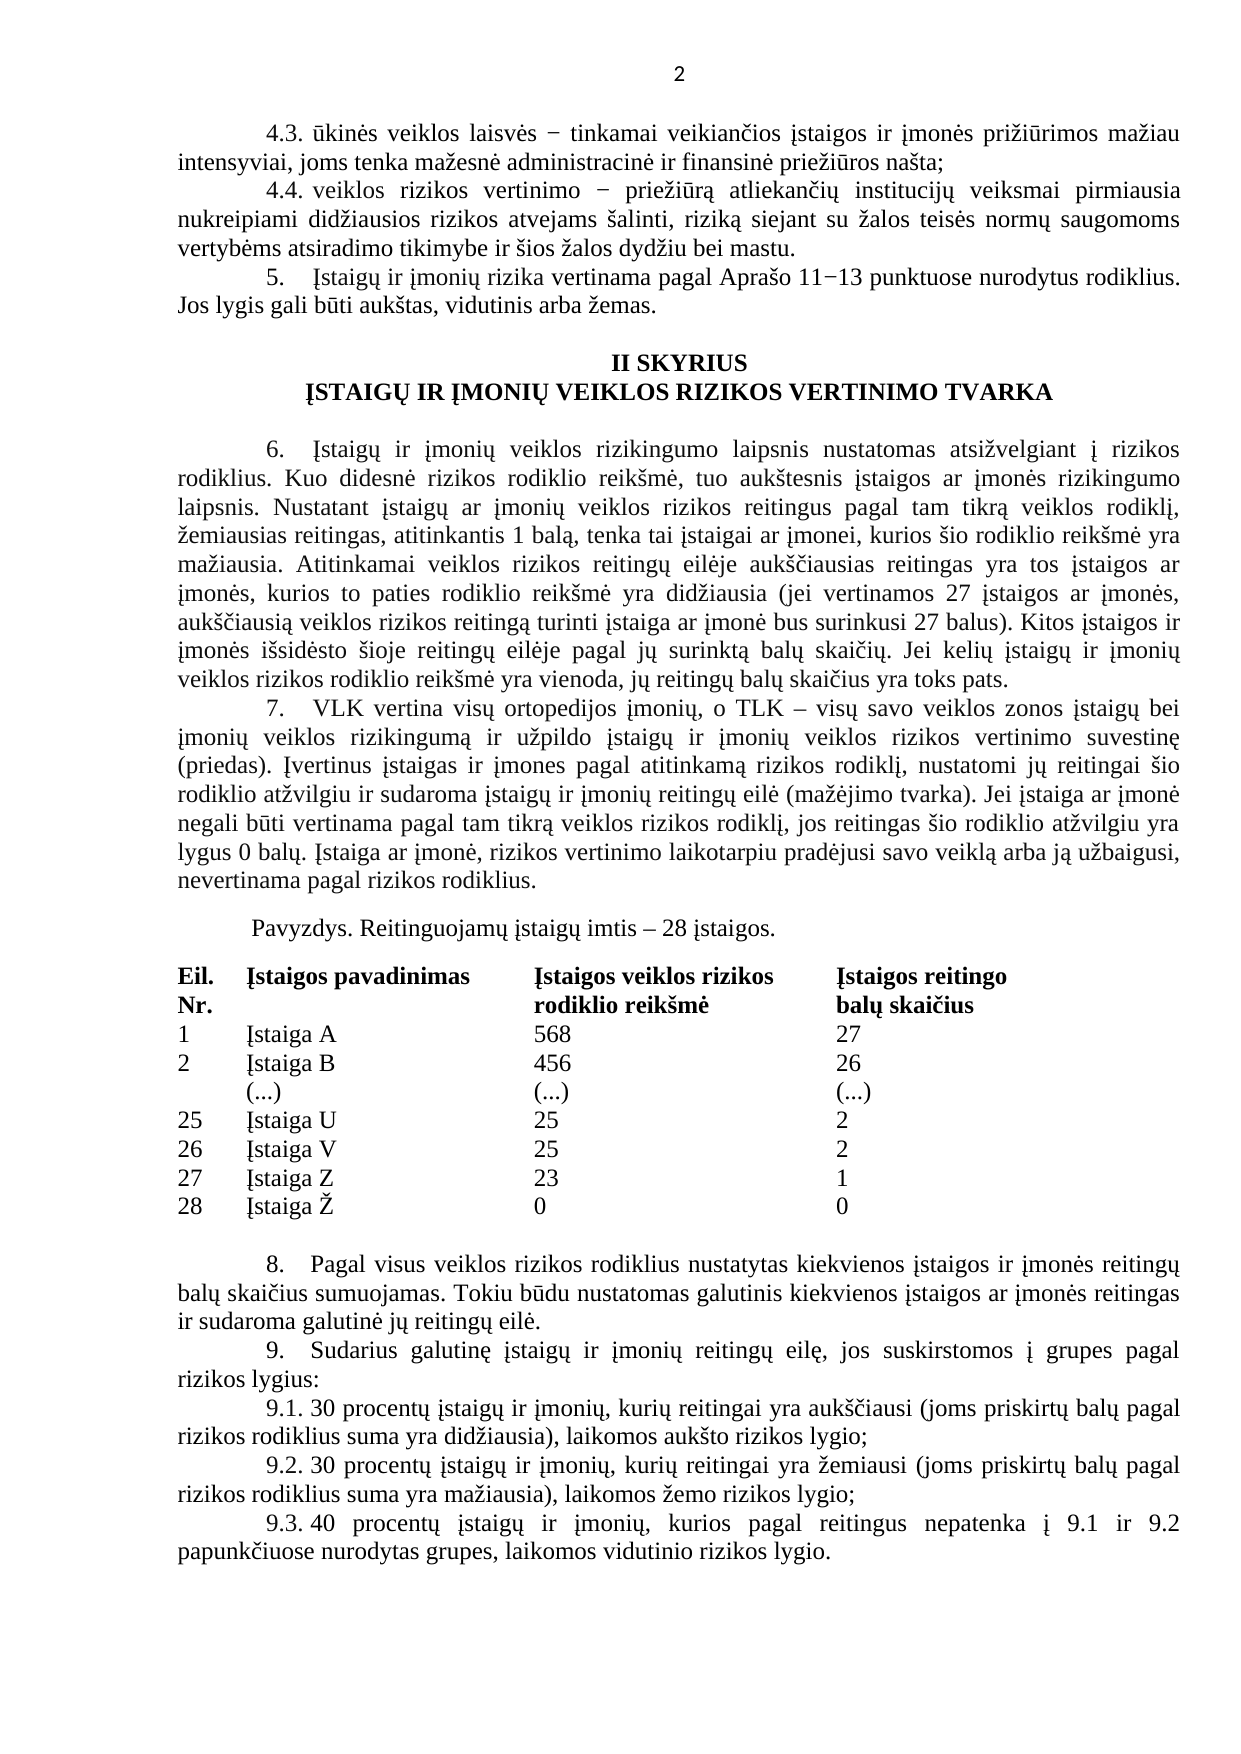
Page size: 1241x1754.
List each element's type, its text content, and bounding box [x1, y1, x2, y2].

text 6. Įstaigų ir įmonių veiklos rizikingumo laipsnis nustatomas atsižvelgiant į rizikos rodiklius. Kuo didesnė rizikos rodiklio reikšmė, tuo aukštesnis įstaigos ar įmonės rizikingumo laipsnis. Nustatant įstaigų ar įmonių veiklos rizikos reitingus pagal tam tikrą veiklos rodiklį, žemiausias reitingas, atitinkantis 1 balą, tenka tai įstaigai ar įmonei, kurios šio rodiklio reikšmė yra mažiausia. Atitinkamai veiklos rizikos reitingų eilėje aukščiausias reitingas yra tos įstaigos ar įmonės, kurios to paties rodiklio reikšmė yra didžiausia (jei vertinamos 27 įstaigos ar įmonės, aukščiausią veiklos rizikos reitingą turinti įstaiga ar įmonė bus surinkusi 27 balus). Kitos įstaigos ir įmonės išsidėsto šioje reitingų eilėje pagal jų surinktą balų skaičių. Jei kelių įstaigų ir įmonių veiklos rizikos rodiklio reikšmė yra vienoda, jų reitingų balų skaičius yra toks pats. [177, 434, 1181, 693]
text 5. Įstaigų ir įmonių rizika vertinama pagal Aprašo 11−13 punktuose nurodytus rodiklius. Jos lygis gali būti aukštas, vidutinis arba žemas. [177, 262, 1181, 319]
table_cell (...) [836, 1076, 1181, 1105]
text 9. Sudarius galutinę įstaigų ir įmonių reitingų eilę, jos suskirstomos į grupes pagal rizikos lygius: [177, 1335, 1181, 1393]
table_cell Įstaiga B [246, 1048, 533, 1076]
table_cell 1 [177, 1019, 246, 1048]
text 9.3. 40 procentų įstaigų ir įmonių, kurios pagal reitingus nepatenka į 9.1 ir 9.2 papunkčiuose nurodytas grupes, laikomos vidutinio rizikos lygio. [177, 1508, 1181, 1565]
table_cell 2 [836, 1134, 1181, 1163]
table_cell 25 [534, 1105, 836, 1134]
table_header Įstaigos veiklos rizikos rodiklio reikšmė [534, 961, 836, 1019]
text II SKYRIUS [177, 348, 1181, 377]
table_cell 0 [534, 1191, 836, 1220]
table_cell 0 [836, 1191, 1181, 1220]
table_cell 27 [177, 1163, 246, 1191]
text 4.4. veiklos rizikos vertinimo − priežiūrą atliekančių institucijų veiksmai pirmiausia nukreipiami didžiausios rizikos atvejams šalinti, riziką siejant su žalos teisės normų saugomoms vertybėms atsiradimo tikimybe ir šios žalos dydžiu bei mastu. [177, 176, 1181, 262]
table_cell Įstaiga Z [246, 1163, 533, 1191]
table_cell [177, 1076, 246, 1105]
text 9.2. 30 procentų įstaigų ir įmonių, kurių reitingai yra žemiausi (joms priskirtų balų pagal rizikos rodiklius suma yra mažiausia), laikomos žemo rizikos lygio; [177, 1450, 1181, 1508]
table_cell 25 [177, 1105, 246, 1134]
table_header Eil. Nr. [177, 961, 246, 1019]
table_cell Įstaiga U [246, 1105, 533, 1134]
table_cell 28 [177, 1191, 246, 1220]
table_header Įstaigos reitingo balų skaičius [836, 961, 1181, 1019]
table_cell 568 [534, 1019, 836, 1048]
table_cell 26 [177, 1134, 246, 1163]
table_header Įstaigos pavadinimas [246, 961, 533, 1019]
table_cell 2 [836, 1105, 1181, 1134]
table_cell 456 [534, 1048, 836, 1076]
table_cell 1 [836, 1163, 1181, 1191]
table_cell 2 [177, 1048, 246, 1076]
table_cell Įstaiga V [246, 1134, 533, 1163]
text 7. VLK vertina visų ortopedijos įmonių, o TLK – visų savo veiklos zonos įstaigų bei įmonių veiklos rizikingumą ir užpildo įstaigų ir įmonių veiklos rizikos vertinimo suvestinę (priedas). Įvertinus įstaigas ir įmones pagal atitinkamą rizikos rodiklį, nustatomi jų reitingai šio rodiklio atžvilgiu ir sudaroma įstaigų ir įmonių reitingų eilė (mažėjimo tvarka). Jei įstaiga ar įmonė negali būti vertinama pagal tam tikrą veiklos rizikos rodiklį, jos reitingas šio rodiklio atžvilgiu yra lygus 0 balų. Įstaiga ar įmonė, rizikos vertinimo laikotarpiu pradėjusi savo veiklą arba ją užbaigusi, nevertinama pagal rizikos rodiklius. [177, 693, 1181, 894]
text 4.3. ūkinės veiklos laisvės − tinkamai veikiančios įstaigos ir įmonės prižiūrimos mažiau intensyviai, joms tenka mažesnė administracinė ir finansinė priežiūros našta; [177, 118, 1181, 176]
table_cell 25 [534, 1134, 836, 1163]
text 8. Pagal visus veiklos rizikos rodiklius nustatytas kiekvienos įstaigos ir įmonės reitingų balų skaičius sumuojamas. Tokiu būdu nustatomas galutinis kiekvienos įstaigos ar įmonės reitingas ir sudaroma galutinė jų reitingų eilė. [177, 1249, 1181, 1335]
table_cell (...) [534, 1076, 836, 1105]
table_cell 23 [534, 1163, 836, 1191]
table_cell 27 [836, 1019, 1181, 1048]
table_cell 26 [836, 1048, 1181, 1076]
text 9.1. 30 procentų įstaigų ir įmonių, kurių reitingai yra aukščiausi (joms priskirtų balų pagal rizikos rodiklius suma yra didžiausia), laikomos aukšto rizikos lygio; [177, 1393, 1181, 1450]
text Pavyzdys. Reitinguojamų įstaigų imtis – 28 įstaigos. [177, 913, 1181, 942]
table_cell Įstaiga A [246, 1019, 533, 1048]
table_cell (...) [246, 1076, 533, 1105]
text ĮSTAIGŲ IR ĮMONIŲ VEIKLOS RIZIKOS VERTINIMO TVARKA [177, 377, 1181, 406]
table_cell Įstaiga Ž [246, 1191, 533, 1220]
